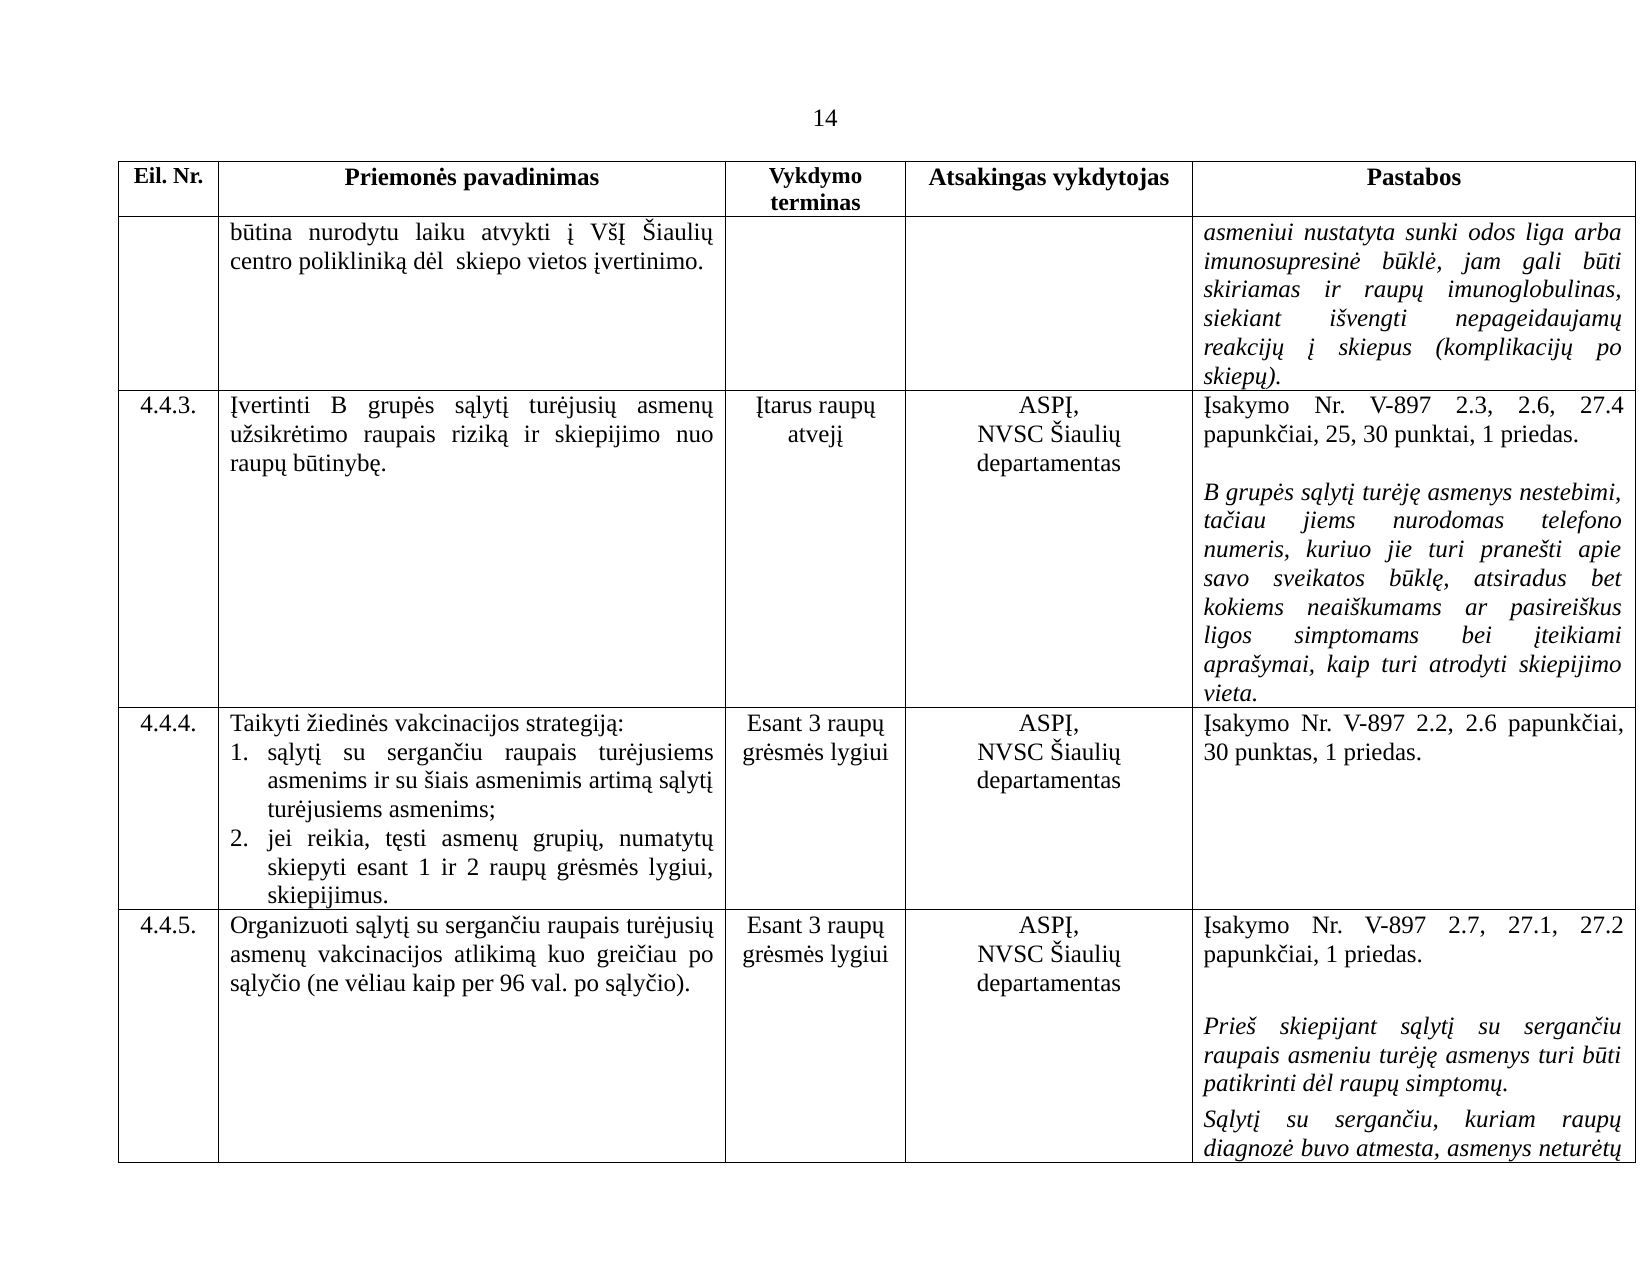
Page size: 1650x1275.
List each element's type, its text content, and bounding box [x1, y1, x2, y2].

table_header Vykdymo terminas [726, 162, 905, 216]
table_cell [906, 217, 1192, 389]
table_cell Įvertinti B grupės sąlytį turėjusių asmenų užsikrėtimo raupais riziką ir skiepijimo nuo raupų būtinybę. [219, 391, 725, 707]
table_cell Esant 3 raupų grėsmės lygiui [726, 910, 905, 1162]
table_cell Organizuoti sąlytį su sergančiu raupais turėjusių asmenų vakcinacijos atlikimą kuo greičiau po sąlyčio (ne vėliau kaip per 96 val. po sąlyčio). [219, 910, 725, 1162]
table_cell ASPĮ, NVSC Šiaulių departamentas [906, 910, 1192, 1162]
table_cell Įsakymo Nr. V-897 2.3, 2.6, 27.4 papunkčiai, 25, 30 punktai, 1 priedas. B grupės sąlytį turėję asmenys nestebimi, tačiau jiems nurodomas telefono numeris, kuriuo jie turi pranešti apie savo sveikatos būklę, atsiradus bet kokiems neaiškumams ar pasireiškus ligos simptomams bei įteikiami aprašymai, kaip turi atrodyti skiepijimo vieta. [1193, 391, 1635, 707]
table_cell 4.4.3. [119, 391, 218, 707]
table_header Priemonės pavadinimas [219, 162, 725, 216]
table_cell [726, 217, 905, 389]
table_header Eil. Nr. [119, 162, 218, 216]
table_cell Įsakymo Nr. V-897 2.7, 27.1, 27.2 papunkčiai, 1 priedas. Prieš skiepijant sąlytį su sergančiu raupais asmeniu turėję asmenys turi būti patikrinti dėl raupų simptomų. Sąlytį su sergančiu, kuriam raupų diagnozė buvo atmesta, asmenys neturėtų [1193, 910, 1635, 1162]
table_cell [119, 217, 218, 389]
table_header Atsakingas vykdytojas [906, 162, 1192, 216]
table_cell asmeniui nustatyta sunki odos liga arba imunosupresinė būklė, jam gali būti skiriamas ir raupų imunoglobulinas, siekiant išvengti nepageidaujamų reakcijų į skiepus (komplikacijų po skiepų). [1193, 217, 1635, 389]
table_cell ASPĮ, NVSC Šiaulių departamentas [906, 708, 1192, 909]
table_cell 4.4.4. [119, 708, 218, 909]
table_cell būtina nurodytu laiku atvykti į VšĮ Šiaulių centro polikliniką dėl skiepo vietos įvertinimo. [219, 217, 725, 389]
table_cell Įsakymo Nr. V-897 2.2, 2.6 papunkčiai, 30 punktas, 1 priedas. [1193, 708, 1635, 909]
table_header Pastabos [1193, 162, 1635, 216]
table_cell Taikyti žiedinės vakcinacijos strategiją: 1. sąlytį su sergančiu raupais turėjusiems asmenims ir su šiais asmenimis artimą sąlytį turėjusiems asmenims; 2. jei reikia, tęsti asmenų grupių, numatytų skiepyti esant 1 ir 2 raupų grėsmės lygiui, skiepijimus. [219, 708, 725, 909]
table_cell 4.4.5. [119, 910, 218, 1162]
table_cell ASPĮ, NVSC Šiaulių departamentas [906, 391, 1192, 707]
table_cell Esant 3 raupų grėsmės lygiui [726, 708, 905, 909]
table_cell Įtarus raupų atvejį [726, 391, 905, 707]
